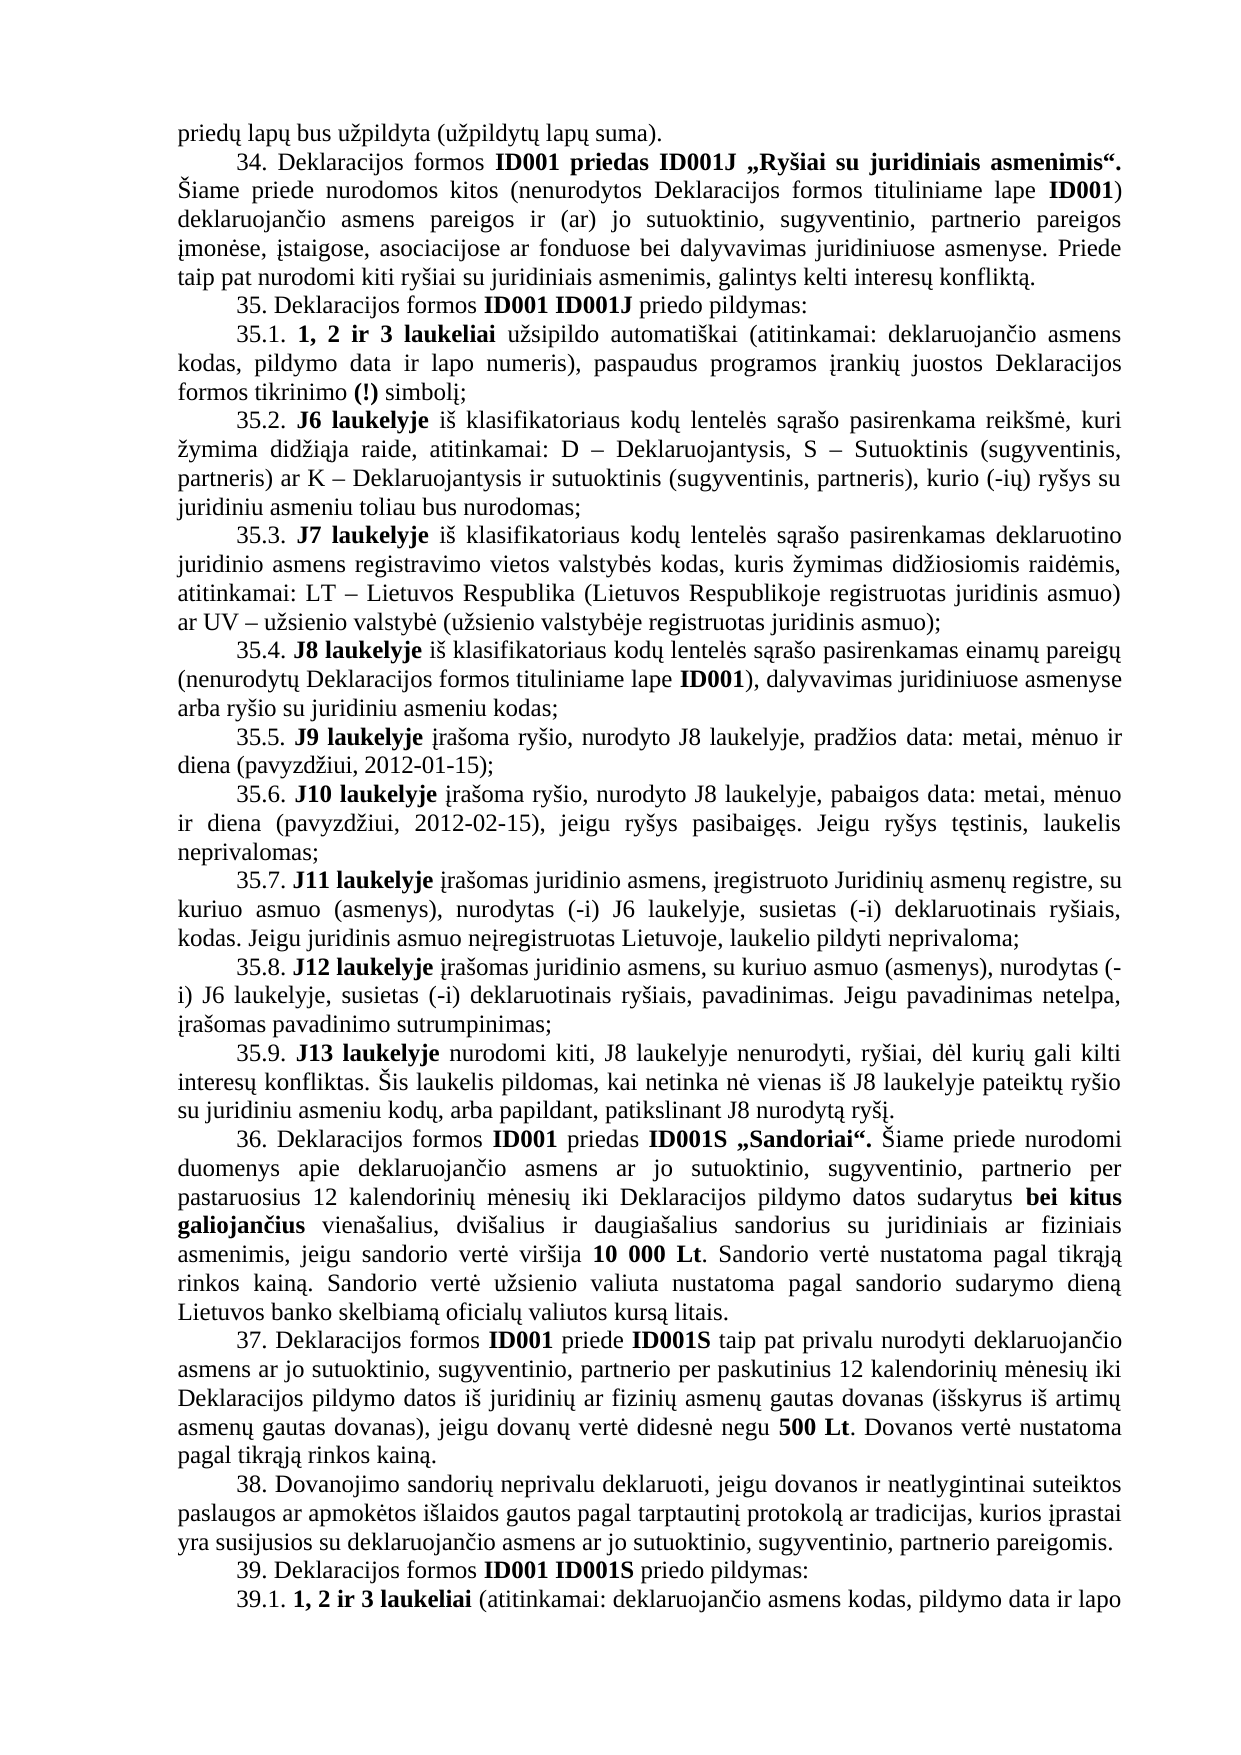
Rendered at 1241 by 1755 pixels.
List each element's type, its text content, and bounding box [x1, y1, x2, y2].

text 35.3. J7 laukelyje iš klasifikatoriaus kodų lentelės sąrašo pasirenkamas deklaruotino juridinio asmens registravimo vietos valstybės kodas, kuris žymimas didžiosiomis raidėmis, atitinkamai: LT – Lietuvos Respublika (Lietuvos Respublikoje registruotas juridinis asmuo) ar UV – užsienio valstybė (užsienio valstybėje registruotas juridinis asmuo); [177, 521, 1122, 636]
text 35.8. J12 laukelyje įrašomas juridinio asmens, su kuriuo asmuo (asmenys), nurodytas (-i) J6 laukelyje, susietas (-i) deklaruotinais ryšiais, pavadinimas. Jeigu pavadinimas netelpa, įrašomas pavadinimo sutrumpinimas; [177, 952, 1122, 1038]
text 35.6. J10 laukelyje įrašoma ryšio, nurodyto J8 laukelyje, pabaigos data: metai, mėnuo ir diena (pavyzdžiui, 2012-02-15), jeigu ryšys pasibaigęs. Jeigu ryšys tęstinis, laukelis neprivalomas; [177, 779, 1122, 866]
text 35.1. 1, 2 ir 3 laukeliai užsipildo automatiškai (atitinkamai: deklaruojančio asmens kodas, pildymo data ir lapo numeris), paspaudus programos įrankių juostos Deklaracijos formos tikrinimo (!) simbolį; [177, 319, 1122, 406]
text 39.1. 1, 2 ir 3 laukeliai (atitinkamai: deklaruojančio asmens kodas, pildymo data ir lapo [177, 1584, 1122, 1613]
text 37. Deklaracijos formos ID001 priede ID001S taip pat privalu nurodyti deklaruojančio asmens ar jo sutuoktinio, sugyventinio, partnerio per paskutinius 12 kalendorinių mėnesių iki Deklaracijos pildymo datos iš juridinių ar fizinių asmenų gautas dovanas (išskyrus iš artimų asmenų gautas dovanas), jeigu dovanų vertė didesnė negu 500 Lt. Dovanos vertė nustatoma pagal tikrąją rinkos kainą. [177, 1326, 1122, 1469]
text 35.7. J11 laukelyje įrašomas juridinio asmens, įregistruoto Juridinių asmenų registre, su kuriuo asmuo (asmenys), nurodytas (-i) J6 laukelyje, susietas (-i) deklaruotinais ryšiais, kodas. Jeigu juridinis asmuo neįregistruotas Lietuvoje, laukelio pildyti neprivaloma; [177, 866, 1122, 952]
text 35.5. J9 laukelyje įrašoma ryšio, nurodyto J8 laukelyje, pradžios data: metai, mėnuo ir diena (pavyzdžiui, 2012-01-15); [177, 722, 1122, 779]
text 34. Deklaracijos formos ID001 priedas ID001J „Ryšiai su juridiniais asmenimis“. Šiame priede nurodomos kitos (nenurodytos Deklaracijos formos tituliniame lape ID001) deklaruojančio asmens pareigos ir (ar) jo sutuoktinio, sugyventinio, partnerio pareigos įmonėse, įstaigose, asociacijose ar fonduose bei dalyvavimas juridiniuose asmenyse. Priede taip pat nurodomi kiti ryšiai su juridiniais asmenimis, galintys kelti interesų konfliktą. [177, 147, 1122, 291]
text 38. Dovanojimo sandorių neprivalu deklaruoti, jeigu dovanos ir neatlygintinai suteiktos paslaugos ar apmokėtos išlaidos gautos pagal tarptautinį protokolą ar tradicijas, kurios įprastai yra susijusios su deklaruojančio asmens ar jo sutuoktinio, sugyventinio, partnerio pareigomis. [177, 1469, 1122, 1556]
text 35. Deklaracijos formos ID001 ID001J priedo pildymas: [177, 291, 1122, 319]
text priedų lapų bus užpildyta (užpildytų lapų suma). [177, 118, 1122, 147]
text 36. Deklaracijos formos ID001 priedas ID001S „Sandoriai“. Šiame priede nurodomi duomenys apie deklaruojančio asmens ar jo sutuoktinio, sugyventinio, partnerio per pastaruosius 12 kalendorinių mėnesių iki Deklaracijos pildymo datos sudarytus bei kitus galiojančius vienašalius, dvišalius ir daugiašalius sandorius su juridiniais ar fiziniais asmenimis, jeigu sandorio vertė viršija 10 000 Lt. Sandorio vertė nustatoma pagal tikrąją rinkos kainą. Sandorio vertė užsienio valiuta nustatoma pagal sandorio sudarymo dieną Lietuvos banko skelbiamą oficialų valiutos kursą litais. [177, 1124, 1122, 1326]
text 35.2. J6 laukelyje iš klasifikatoriaus kodų lentelės sąrašo pasirenkama reikšmė, kuri žymima didžiąja raide, atitinkamai: D – Deklaruojantysis, S – Sutuoktinis (sugyventinis, partneris) ar K – Deklaruojantysis ir sutuoktinis (sugyventinis, partneris), kurio (-ių) ryšys su juridiniu asmeniu toliau bus nurodomas; [177, 406, 1122, 521]
text 35.9. J13 laukelyje nurodomi kiti, J8 laukelyje nenurodyti, ryšiai, dėl kurių gali kilti interesų konfliktas. Šis laukelis pildomas, kai netinka nė vienas iš J8 laukelyje pateiktų ryšio su juridiniu asmeniu kodų, arba papildant, patikslinant J8 nurodytą ryšį. [177, 1038, 1122, 1124]
text 35.4. J8 laukelyje iš klasifikatoriaus kodų lentelės sąrašo pasirenkamas einamų pareigų (nenurodytų Deklaracijos formos tituliniame lape ID001), dalyvavimas juridiniuose asmenyse arba ryšio su juridiniu asmeniu kodas; [177, 636, 1122, 722]
text 39. Deklaracijos formos ID001 ID001S priedo pildymas: [177, 1556, 1122, 1584]
